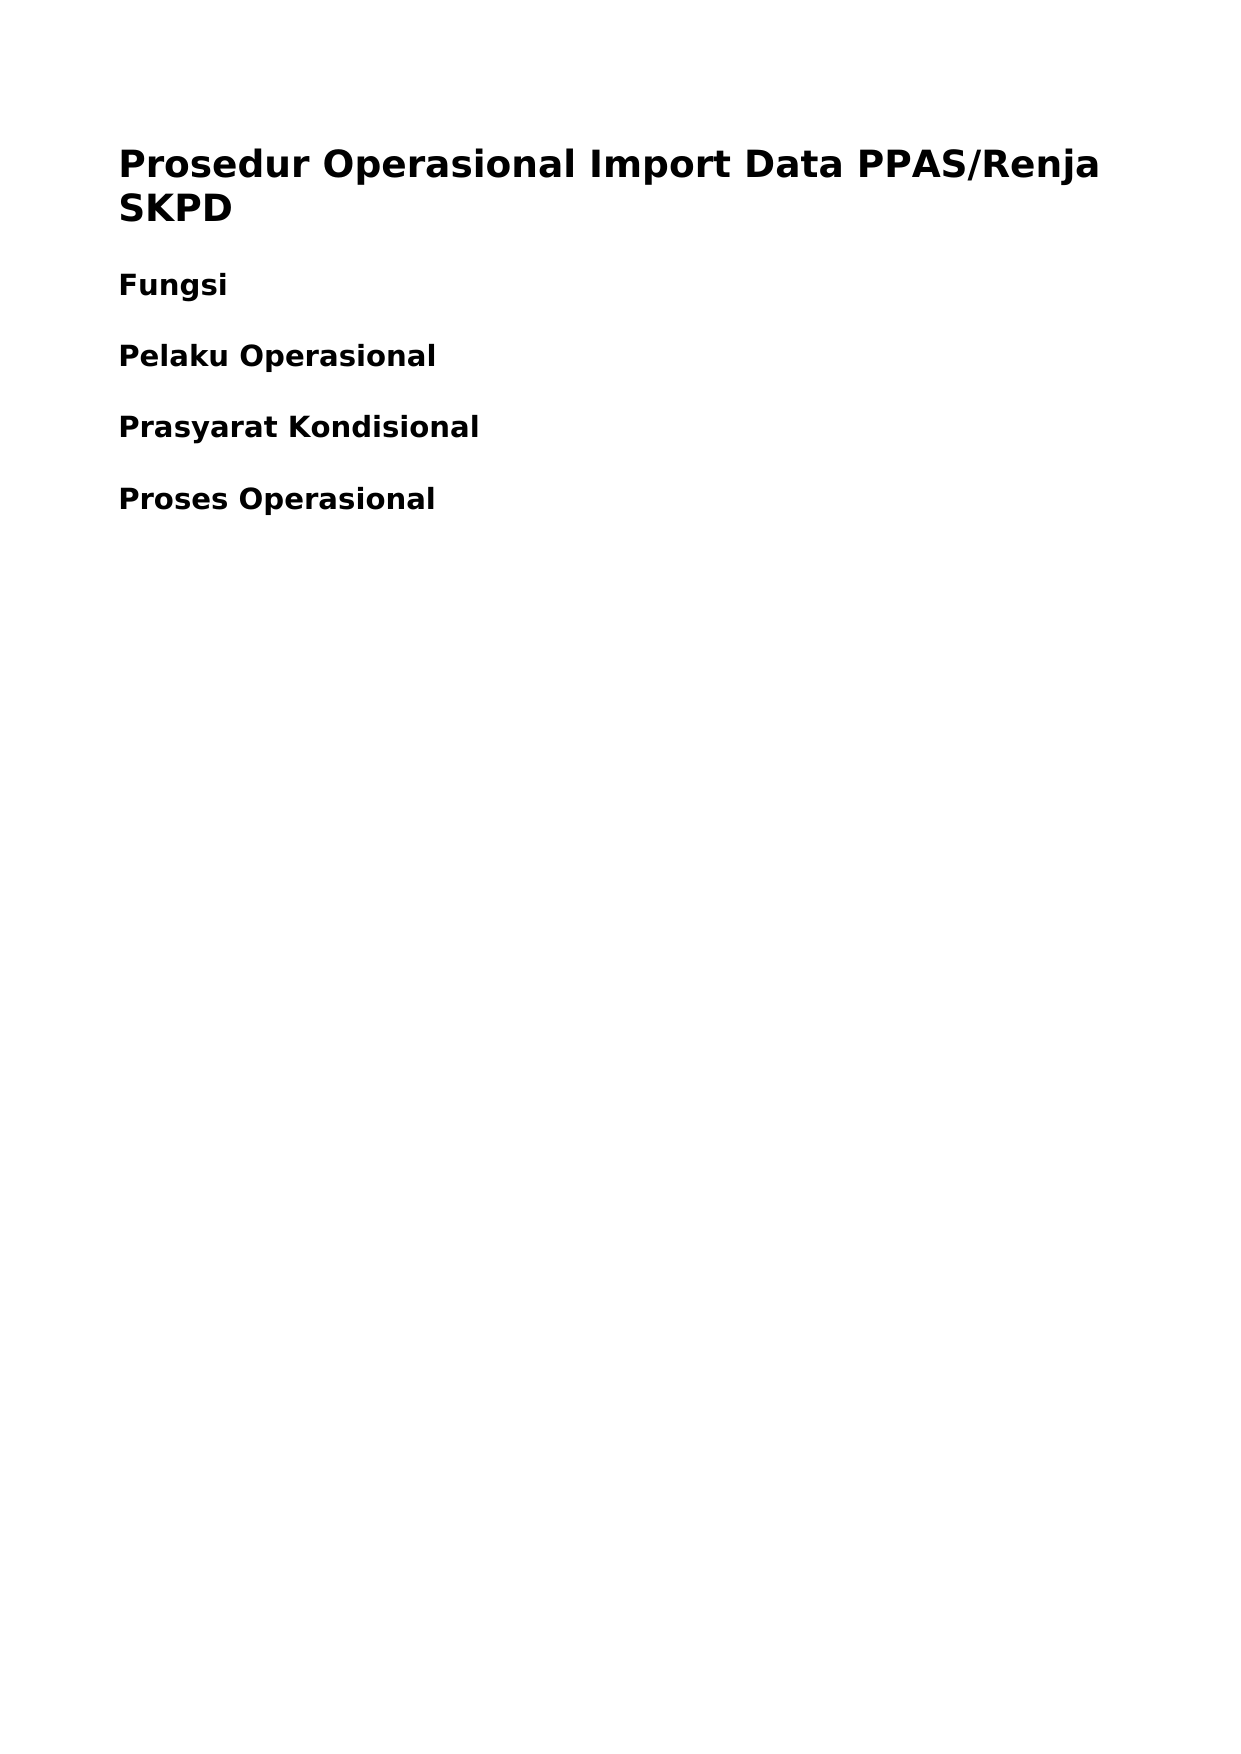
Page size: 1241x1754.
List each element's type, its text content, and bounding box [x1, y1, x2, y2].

subtitle Proses Operasional [118, 482, 1122, 516]
subtitle Prasyarat Kondisional​​​​​​​ [118, 411, 1122, 445]
subtitle Fungsi​​​​​​​ [118, 268, 1122, 302]
subtitle Prosedur Operasional Import Data PPAS/Renja SKPD [118, 143, 1122, 230]
subtitle Pelaku Operasional​​​​​​​ [118, 339, 1122, 373]
